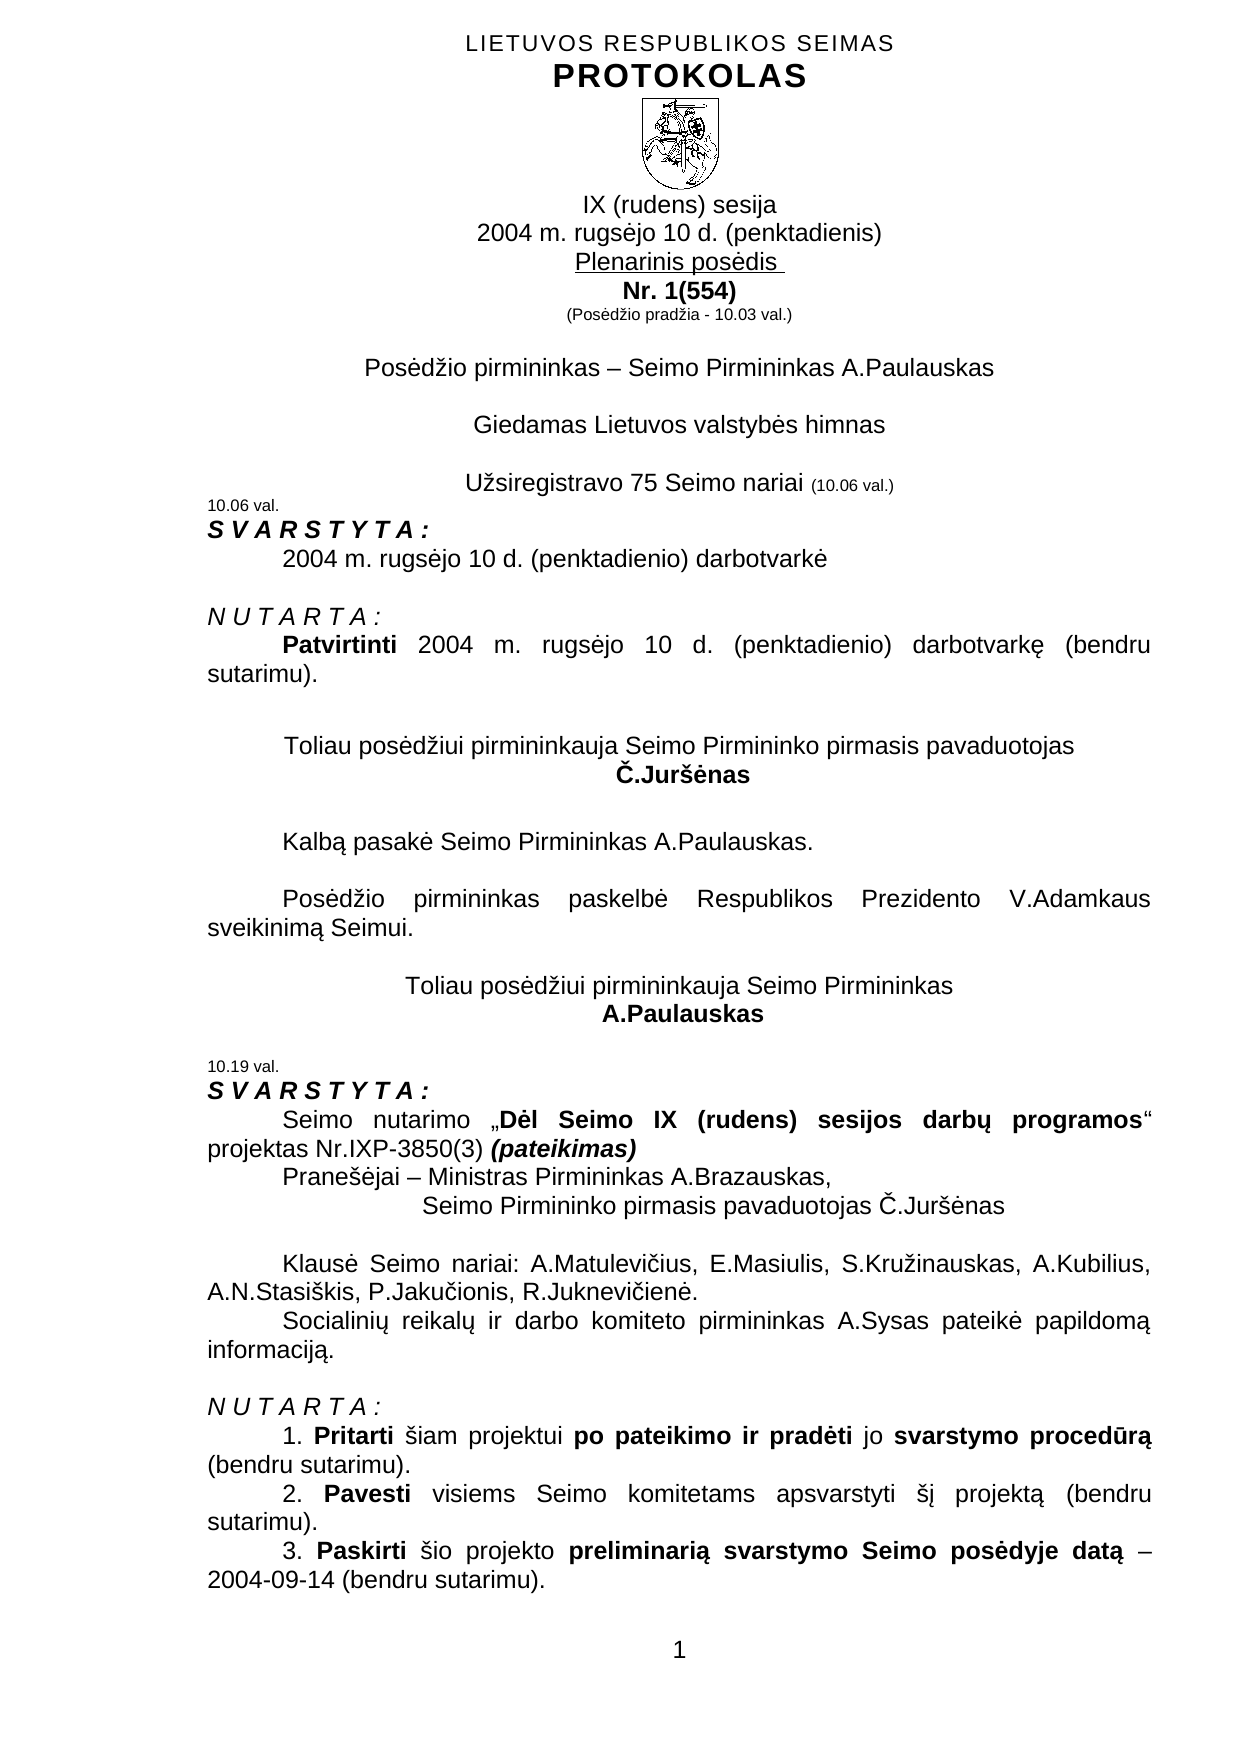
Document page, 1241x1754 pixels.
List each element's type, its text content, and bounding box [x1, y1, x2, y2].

text LIETUVOS RESPUBLIKOS SEIMAS [207, 30, 1152, 56]
text Posėdžio pirmininkas – Seimo Pirmininkas A.Paulauskas [207, 352, 1152, 381]
text Pranešėjai – Ministras Pirmininkas A.Brazauskas, [207, 1162, 1152, 1191]
text Giedamas Lietuvos valstybės himnas [207, 410, 1152, 439]
text A.Paulauskas [207, 999, 1152, 1028]
text IX (rudens) sesija [207, 95, 1152, 218]
text 2004 m. rugsėjo 10 d. (penktadienis) [207, 218, 1152, 247]
text 10.06 val. [207, 496, 1152, 515]
text 3. Paskirti šio projekto preliminarią svarstymo Seimo posėdyje datą – 2004-09-14 (bendru sutarimu). [207, 1536, 1152, 1594]
text Patvirtinti 2004 m. rugsėjo 10 d. (penktadienio) darbotvarkę (bendru sutarimu). [207, 630, 1152, 688]
text Plenarinis posėdis [207, 247, 1152, 276]
text (Posėdžio pradžia - 10.03 val.) [207, 304, 1152, 324]
text Seimo nutarimo „Dėl Seimo IX (rudens) sesijos darbų programos“ projektas Nr.IXP-3850(3) (pateikimas) [207, 1105, 1152, 1162]
text N U T A R T A : [207, 1392, 1152, 1421]
text Kalbą pasakė Seimo Pirmininkas A.Paulauskas. [207, 827, 1152, 856]
text Užsiregistravo 75 Seimo nariai (10.06 val.) [207, 467, 1152, 496]
text Socialinių reikalų ir darbo komiteto pirmininkas A.Sysas pateikė papildomą informaciją. [207, 1306, 1152, 1364]
text Nr. 1(554) [207, 276, 1152, 304]
text Posėdžio pirmininkas paskelbė Respublikos Prezidento V.Adamkaus sveikinimą Seimui. [207, 884, 1152, 942]
text 10.19 val. [207, 1057, 1152, 1076]
text Klausė Seimo nariai: A.Matulevičius, E.Masiulis, S.Kružinauskas, A.Kubilius, A.N.Stasiškis, P.Jakučionis, R.Juknevičienė. [207, 1249, 1152, 1306]
text S V A R S T Y T A : [207, 515, 1152, 544]
text 1. Pritarti šiam projektui po pateikimo ir pradėti jo svarstymo procedūrą (bendru sutarimu). [207, 1421, 1152, 1479]
text N U T A R T A : [207, 602, 1152, 630]
text Toliau posėdžiui pirmininkauja Seimo Pirmininkas [207, 971, 1152, 999]
text S V A R S T Y T A : [207, 1076, 1152, 1105]
text 2. Pavesti visiems Seimo komitetams apsvarstyti šį projektą (bendru sutarimu). [207, 1479, 1152, 1536]
text 2004 m. rugsėjo 10 d. (penktadienio) darbotvarkė [207, 544, 1152, 573]
text Toliau posėdžiui pirmininkauja Seimo Pirmininko pirmasis pavaduotojas [207, 731, 1152, 760]
text Seimo Pirmininko pirmasis pavaduotojas Č.Juršėnas [207, 1191, 1152, 1220]
text Č.Juršėnas [207, 760, 1152, 788]
text PROTOKOLAS [207, 56, 1152, 95]
